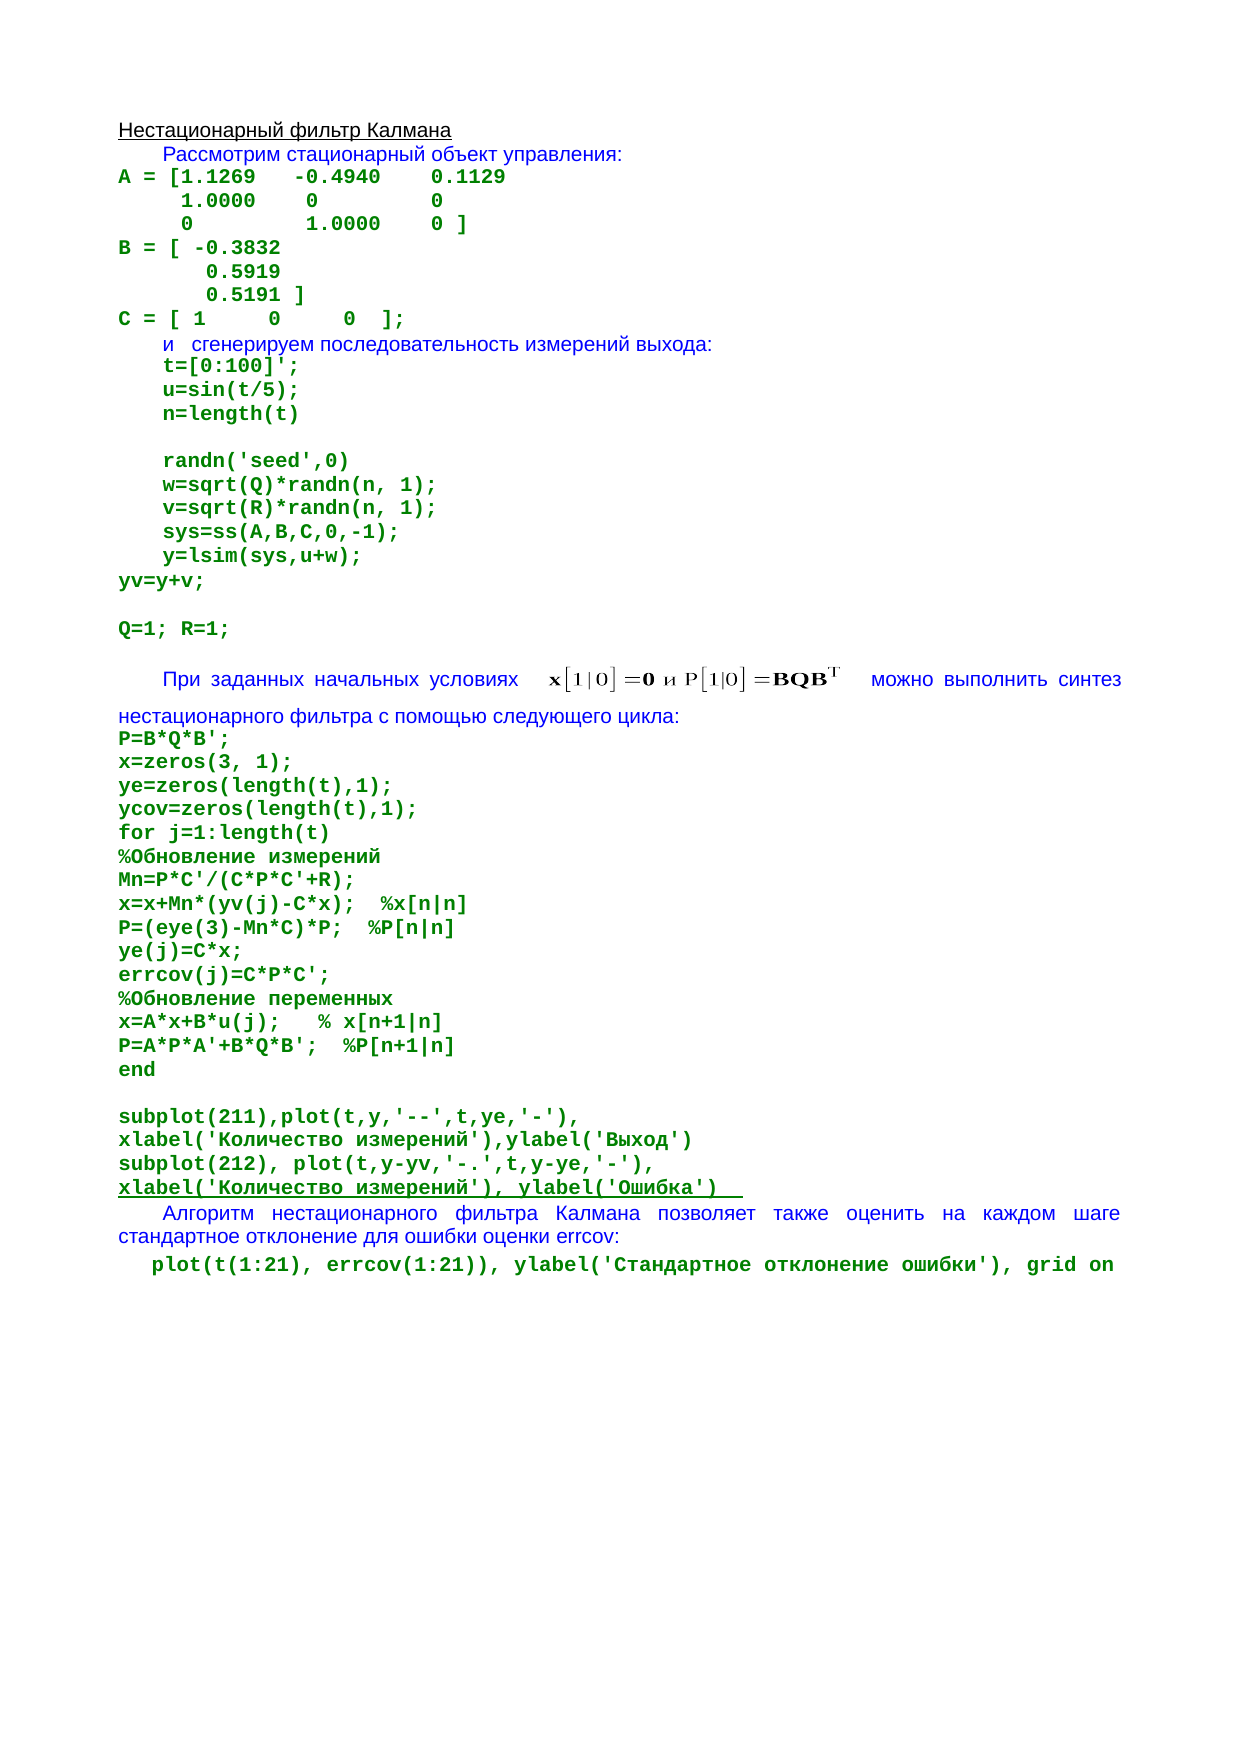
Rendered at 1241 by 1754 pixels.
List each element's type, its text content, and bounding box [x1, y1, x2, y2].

text for j=1:length(t) [118, 822, 1122, 846]
text xlabel('Количество измерений'),ylabel('Выход') [118, 1129, 1122, 1153]
text subplot(211),plot(t,y,'--',t,ye,'-'), [118, 1106, 1122, 1129]
text Нестационарный фильтр Калмана [118, 118, 1122, 142]
text A = [1.1269 -0.4940 0.1129 [118, 166, 1122, 190]
text %Обновление переменных [118, 988, 1122, 1011]
text и сгенерируем последовательность измерений выхода: [118, 332, 1122, 356]
text Алгоритм нестационарного фильтра Калмана позволяет также оценить на каждом шаге стандартное отклонение для ошибки оценки errcov: [118, 1200, 1122, 1248]
text sys=ss(A,B,C,0,-1); [118, 521, 1122, 545]
text w=sqrt(Q)*randn(n, 1); [118, 474, 1122, 497]
text 0.5191 ] [118, 284, 1122, 308]
text randn('seed',0) [118, 450, 1122, 474]
text n=length(t) [118, 403, 1122, 426]
text x=A*x+B*u(j); % x[n+1|n] [118, 1011, 1122, 1035]
text x=zeros(3, 1); [118, 751, 1122, 775]
text Рассмотрим стационарный объект управления: [118, 142, 1122, 166]
text x=x+Mn*(yv(j)-C*x); %x[n|n] [118, 893, 1122, 917]
text Q=1; R=1; [118, 618, 1122, 642]
text B = [ -0.3832 [118, 237, 1122, 261]
text P=B*Q*B'; [118, 727, 1122, 751]
text Mn=P*C'/(C*P*C'+R); [118, 869, 1122, 893]
text 1.0000 0 0 [118, 190, 1122, 213]
text v=sqrt(R)*randn(n, 1); [118, 497, 1122, 521]
text u=sin(t/5); [118, 379, 1122, 403]
text ycov=zeros(length(t),1); [118, 798, 1122, 822]
text P=(eye(3)-Mn*C)*P; %P[n|n] [118, 917, 1122, 940]
text end [118, 1058, 1122, 1082]
text xlabel('Количество измерений'), ylabel('Ошибка') [118, 1177, 1122, 1200]
text errcov(j)=C*P*C'; [118, 964, 1122, 988]
text %Обновление измерений [118, 846, 1122, 869]
text 0.5919 [118, 261, 1122, 284]
text t=[0:100]'; [118, 356, 1122, 379]
text При заданных начальных условиях можно выполнить синтез нестационарного фильтра с помощью следующего цикла: [118, 653, 1122, 727]
text ye(j)=C*x; [118, 940, 1122, 964]
text 0 1.0000 0 ] [118, 213, 1122, 237]
text ye=zeros(length(t),1); [118, 775, 1122, 798]
text subplot(212), plot(t,y-yv,'-.',t,y-ye,'-'), [118, 1153, 1122, 1177]
text yv=y+v; [118, 568, 1122, 594]
text y=lsim(sys,u+w); [118, 545, 1122, 568]
text plot(t(1:21), errcov(1:21)), ylabel('Стандартное отклонение ошибки'), grid on [118, 1248, 1122, 1278]
text P=A*P*A'+B*Q*B'; %P[n+1|n] [118, 1035, 1122, 1058]
text C = [ 1 0 0 ]; [118, 308, 1122, 332]
